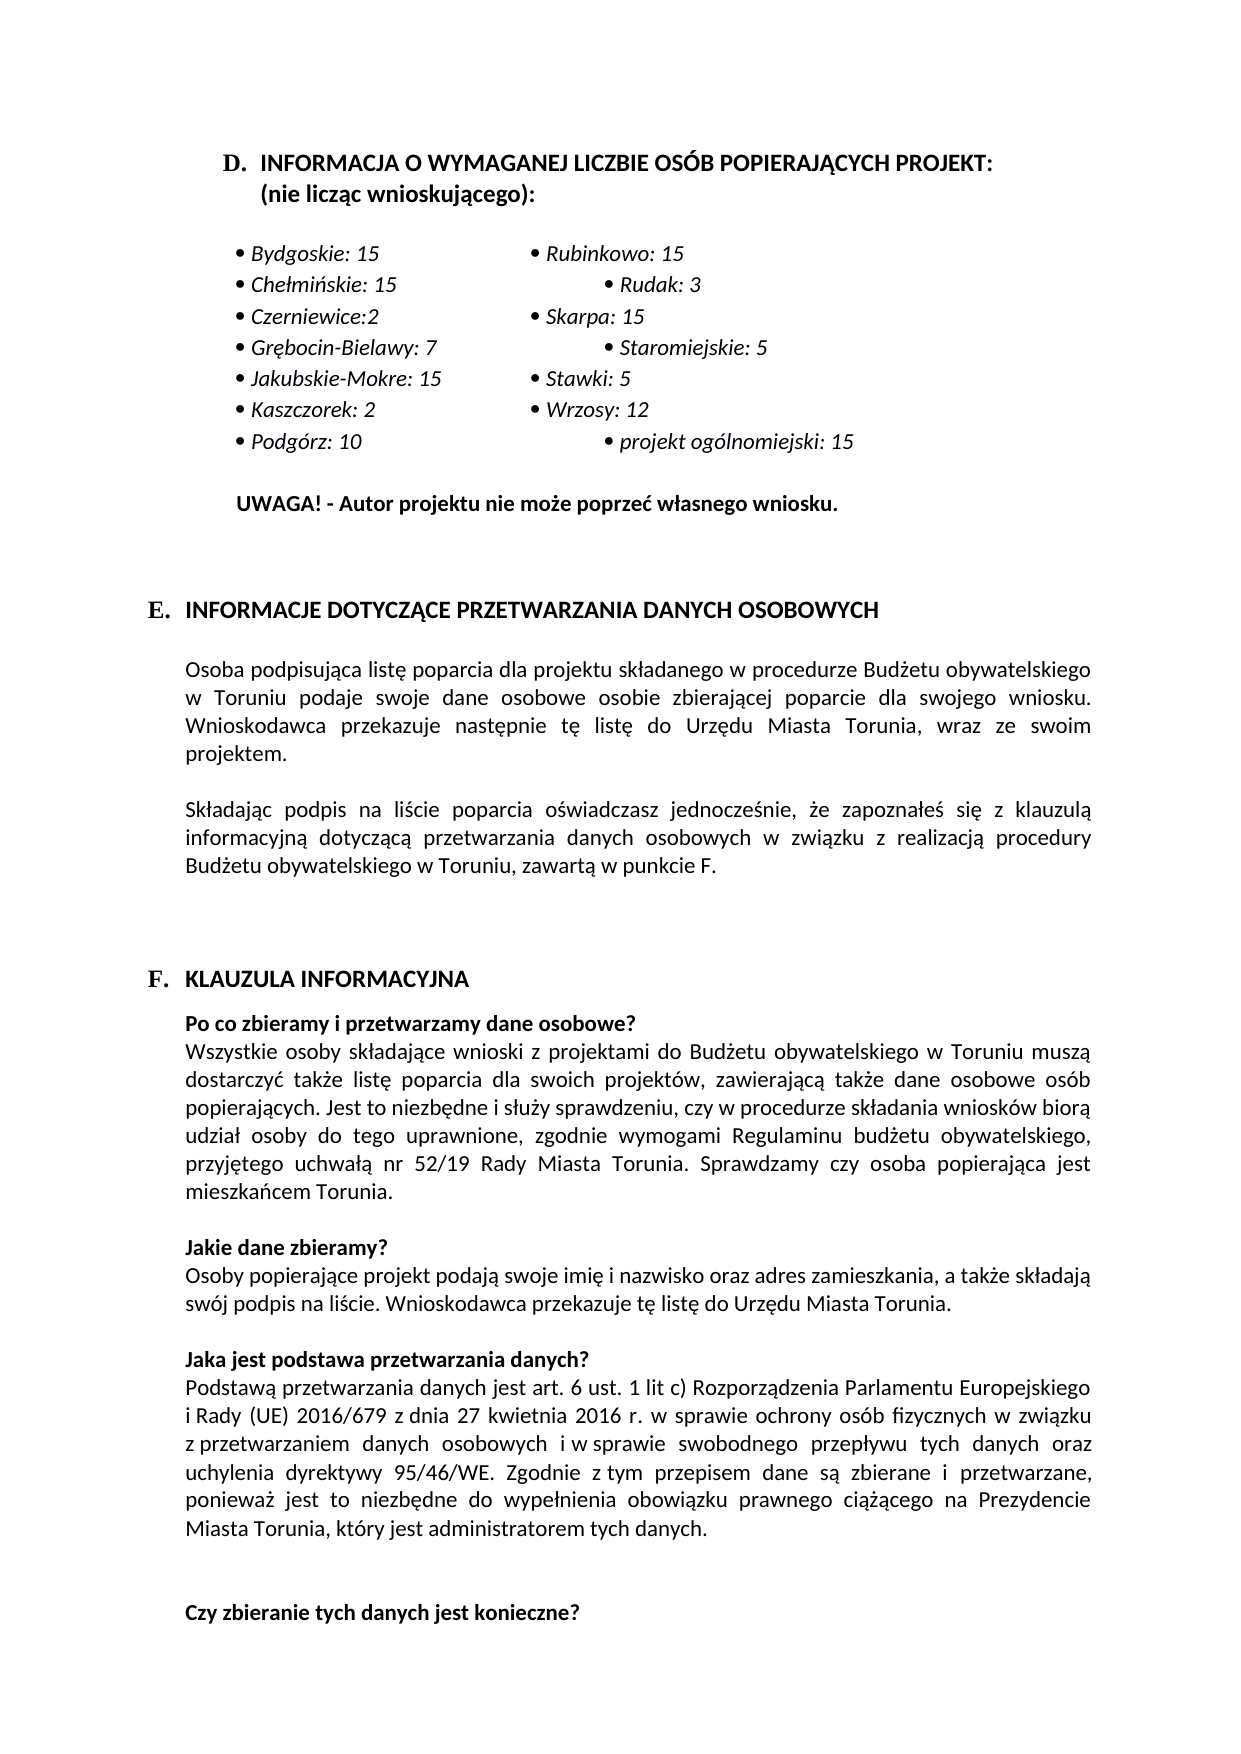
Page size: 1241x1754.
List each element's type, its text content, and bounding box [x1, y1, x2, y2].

text Jakie dane zbieramy? [185, 1233, 1093, 1261]
list KLAUZULA INFORMACYJNA [148, 963, 1093, 994]
list INFORMACJA O WYMAGANEJ LICZBIE OSÓB POPIERAJĄCYCH PROJEKT: (nie licząc wnioskującego): [223, 148, 1093, 209]
list  Bydgoskie: 15  Rubinkowo: 15 [236, 237, 1093, 268]
list INFORMACJE DOTYCZĄCE PRZETWARZANIA DANYCH OSOBOWYCH [148, 594, 1093, 625]
list  Podgórz: 10  projekt ogólnomiejski: 15 [236, 424, 1093, 455]
text Po co zbieramy i przetwarzamy dane osobowe? [185, 1009, 1093, 1037]
list UWAGA! - Autor projektu nie może poprzeć własnego wniosku. [236, 487, 1093, 518]
text Składając podpis na liście poparcia oświadczasz jednocześnie, że zapoznałeś się z klauzulą informacyjną dotyczącą przetwarzania danych osobowych w związku z realizacją procedury Budżetu obywatelskiego w Toruniu, zawartą w punkcie F. [185, 795, 1093, 879]
list  Grębocin-Bielawy: 7  Staromiejskie: 5 [236, 330, 1093, 362]
text Osoby popierające projekt podają swoje imię i nazwisko oraz adres zamieszkania, a także składają swój podpis na liście. Wnioskodawca przekazuje tę listę do Urzędu Miasta Torunia. [185, 1261, 1093, 1317]
text Podstawą przetwarzania danych jest art. 6 ust. 1 lit c) Rozporządzenia Parlamentu Europejskiego i Rady (UE) 2016/679 z dnia 27 kwietnia 2016 r. w sprawie ochrony osób fizycznych w związku z przetwarzaniem danych osobowych i w sprawie swobodnego przepływu tych danych oraz uchylenia dyrektywy 95/46/WE. Zgodnie z tym przepisem dane są zbierane i przetwarzane, ponieważ jest to niezbędne do wypełnienia obowiązku prawnego ciążącego na Prezydencie Miasta Torunia, który jest administratorem tych danych. [185, 1373, 1093, 1542]
list  Czerniewice:2  Skarpa: 15 [236, 299, 1093, 330]
list  Kaszczorek: 2  Wrzosy: 12 [236, 393, 1093, 424]
list  Jakubskie-Mokre: 15  Stawki: 5 [236, 362, 1093, 393]
text Wszystkie osoby składające wnioski z projektami do Budżetu obywatelskiego w Toruniu muszą dostarczyć także listę poparcia dla swoich projektów, zawierającą także dane osobowe osób popierających. Jest to niezbędne i służy sprawdzeniu, czy w procedurze składania wniosków biorą udział osoby do tego uprawnione, zgodnie wymogami Regulaminu budżetu obywatelskiego, przyjętego uchwałą nr 52/19 Rady Miasta Torunia. Sprawdzamy czy osoba popierająca jest mieszkańcem Torunia. [185, 1037, 1093, 1205]
text Jaka jest podstawa przetwarzania danych? [185, 1346, 1093, 1373]
text Osoba podpisująca listę poparcia dla projektu składanego w procedurze Budżetu obywatelskiego w Toruniu podaje swoje dane osobowe osobie zbierającej poparcie dla swojego wniosku. Wnioskodawca przekazuje następnie tę listę do Urzędu Miasta Torunia, wraz ze swoim projektem. [185, 655, 1093, 767]
list  Chełmińskie: 15  Rudak: 3 [236, 268, 1093, 299]
text Czy zbieranie tych danych jest konieczne? [185, 1598, 1093, 1626]
